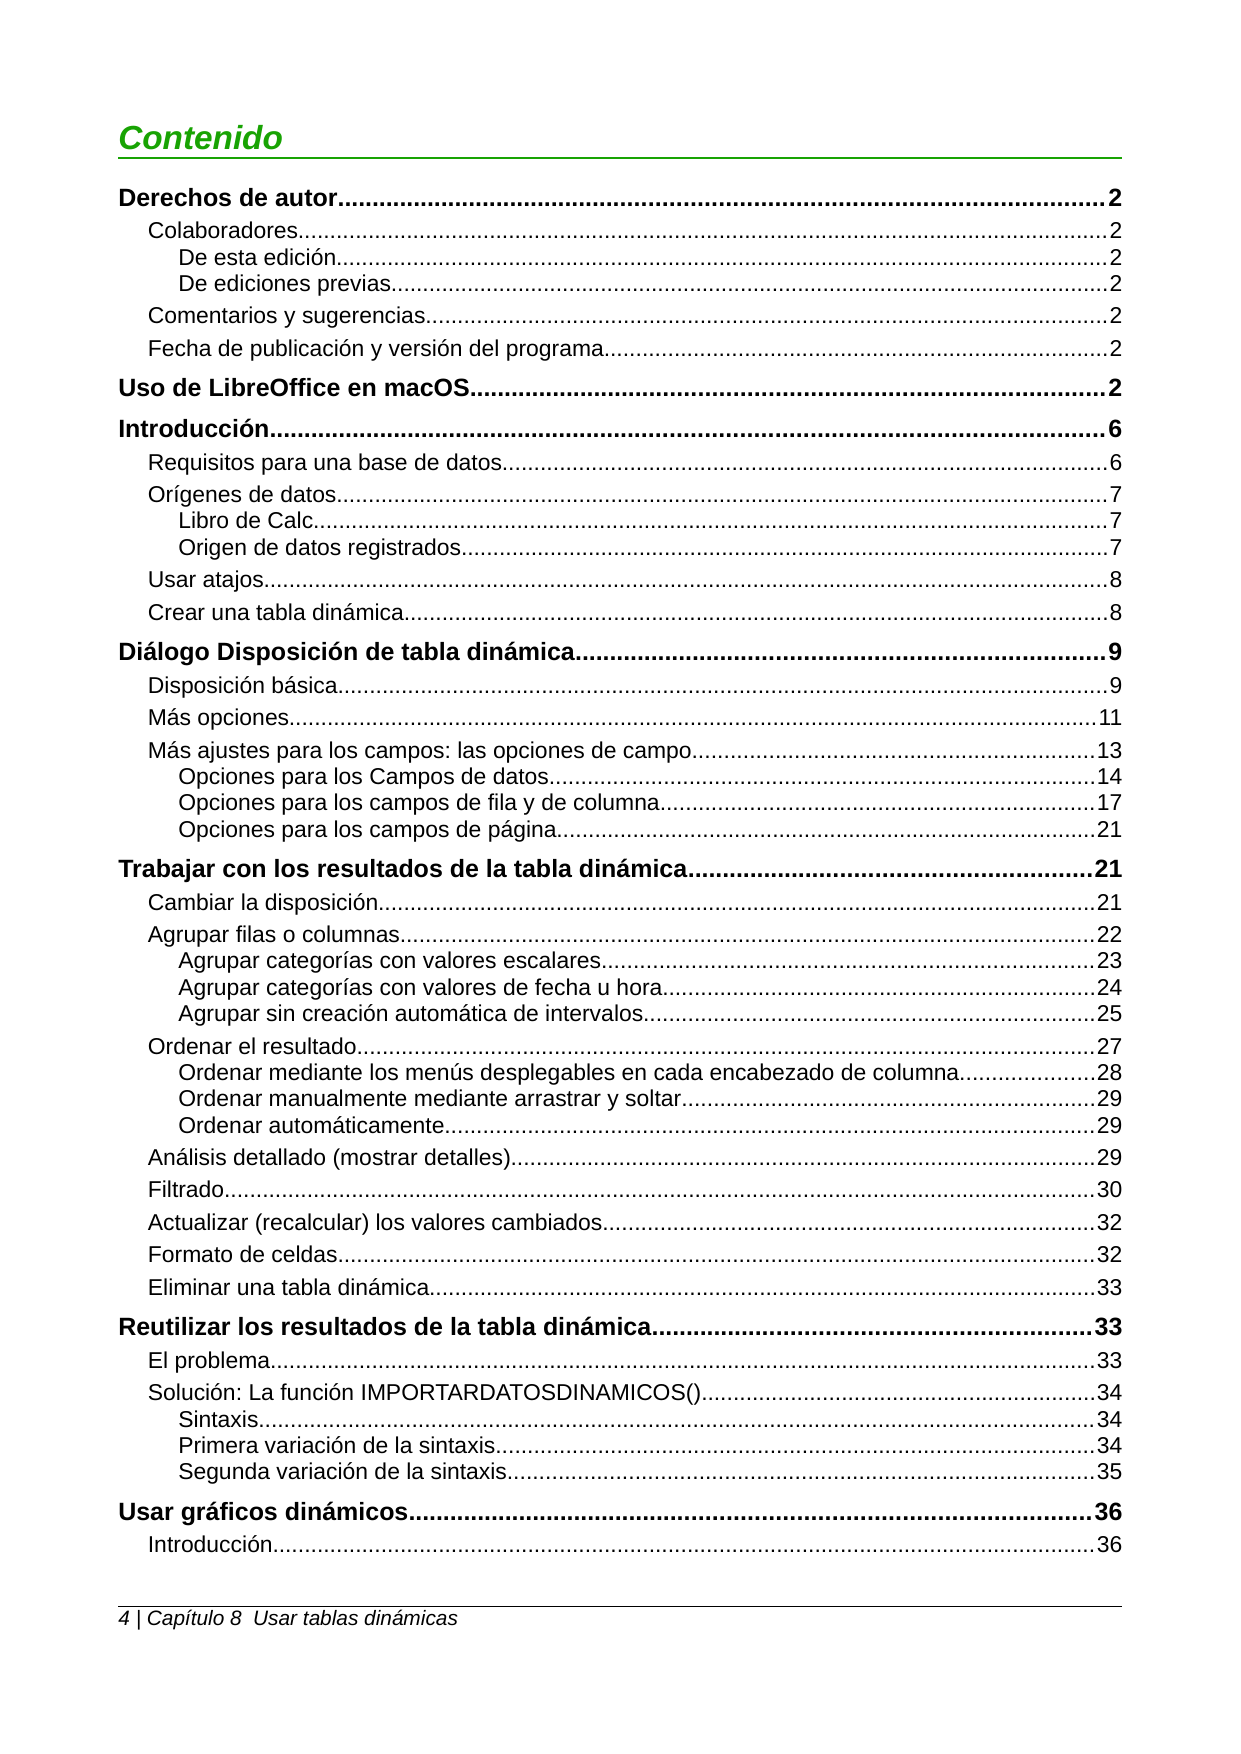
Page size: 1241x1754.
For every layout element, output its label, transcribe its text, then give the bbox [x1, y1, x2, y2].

text Trabajar con los resultados de la tabla dinámica 21 [118, 854, 1122, 883]
text Agrupar categorías con valores de fecha u hora 24 [178, 974, 1122, 1000]
text Ordenar manualmente mediante arrastrar y soltar 29 [178, 1085, 1122, 1112]
text Uso de LibreOffice en macOS 2 [118, 373, 1122, 402]
text Colaboradores 2 [148, 217, 1122, 244]
text Cambiar la disposición 21 [148, 889, 1122, 915]
text El problema 33 [148, 1347, 1122, 1373]
text Opciones para los campos de fila y de columna 17 [178, 789, 1122, 816]
text Solución: La función IMPORTARDATOSDINAMICOS() 34 [148, 1379, 1122, 1406]
subtitle Contenido [118, 118, 1122, 157]
text Actualizar (recalcular) los valores cambiados 32 [148, 1209, 1122, 1235]
text Requisitos para una base de datos 6 [148, 449, 1122, 475]
text Introducción 36 [148, 1531, 1122, 1558]
text De ediciones previas 2 [178, 270, 1122, 296]
text Ordenar mediante los menús desplegables en cada encabezado de columna 28 [178, 1059, 1122, 1085]
text Usar gráficos dinámicos 36 [118, 1497, 1122, 1525]
text Filtrado 30 [148, 1176, 1122, 1203]
text Más opciones 11 [148, 704, 1122, 731]
text Opciones para los Campos de datos 14 [178, 763, 1122, 789]
text Formato de celdas 32 [148, 1241, 1122, 1268]
text Comentarios y sugerencias 2 [148, 302, 1122, 329]
text Crear una tabla dinámica 8 [148, 599, 1122, 625]
text Introducción 6 [118, 414, 1122, 443]
text Agrupar sin creación automática de intervalos 25 [178, 1000, 1122, 1027]
text Ordenar el resultado 27 [148, 1033, 1122, 1059]
text Opciones para los campos de página 21 [178, 816, 1122, 842]
text Orígenes de datos 7 [148, 481, 1122, 507]
text Más ajustes para los campos: las opciones de campo 13 [148, 737, 1122, 763]
text Segunda variación de la sintaxis 35 [178, 1458, 1122, 1484]
text Agrupar categorías con valores escalares 23 [178, 947, 1122, 974]
text Reutilizar los resultados de la tabla dinámica 33 [118, 1312, 1122, 1341]
text Usar atajos 8 [148, 566, 1122, 593]
text Disposición básica 9 [148, 672, 1122, 698]
text Origen de datos registrados 7 [178, 534, 1122, 560]
text Sintaxis 34 [178, 1406, 1122, 1432]
text Primera variación de la sintaxis 34 [178, 1432, 1122, 1458]
text Eliminar una tabla dinámica 33 [148, 1274, 1122, 1300]
text Agrupar filas o columnas 22 [148, 921, 1122, 947]
text Análisis detallado (mostrar detalles) 29 [148, 1144, 1122, 1170]
text Diálogo Disposición de tabla dinámica 9 [118, 637, 1122, 666]
text Ordenar automáticamente 29 [178, 1112, 1122, 1138]
text Libro de Calc 7 [178, 507, 1122, 534]
text De esta edición 2 [178, 244, 1122, 270]
text Derechos de autor 2 [118, 183, 1122, 211]
text Fecha de publicación y versión del programa 2 [148, 335, 1122, 361]
